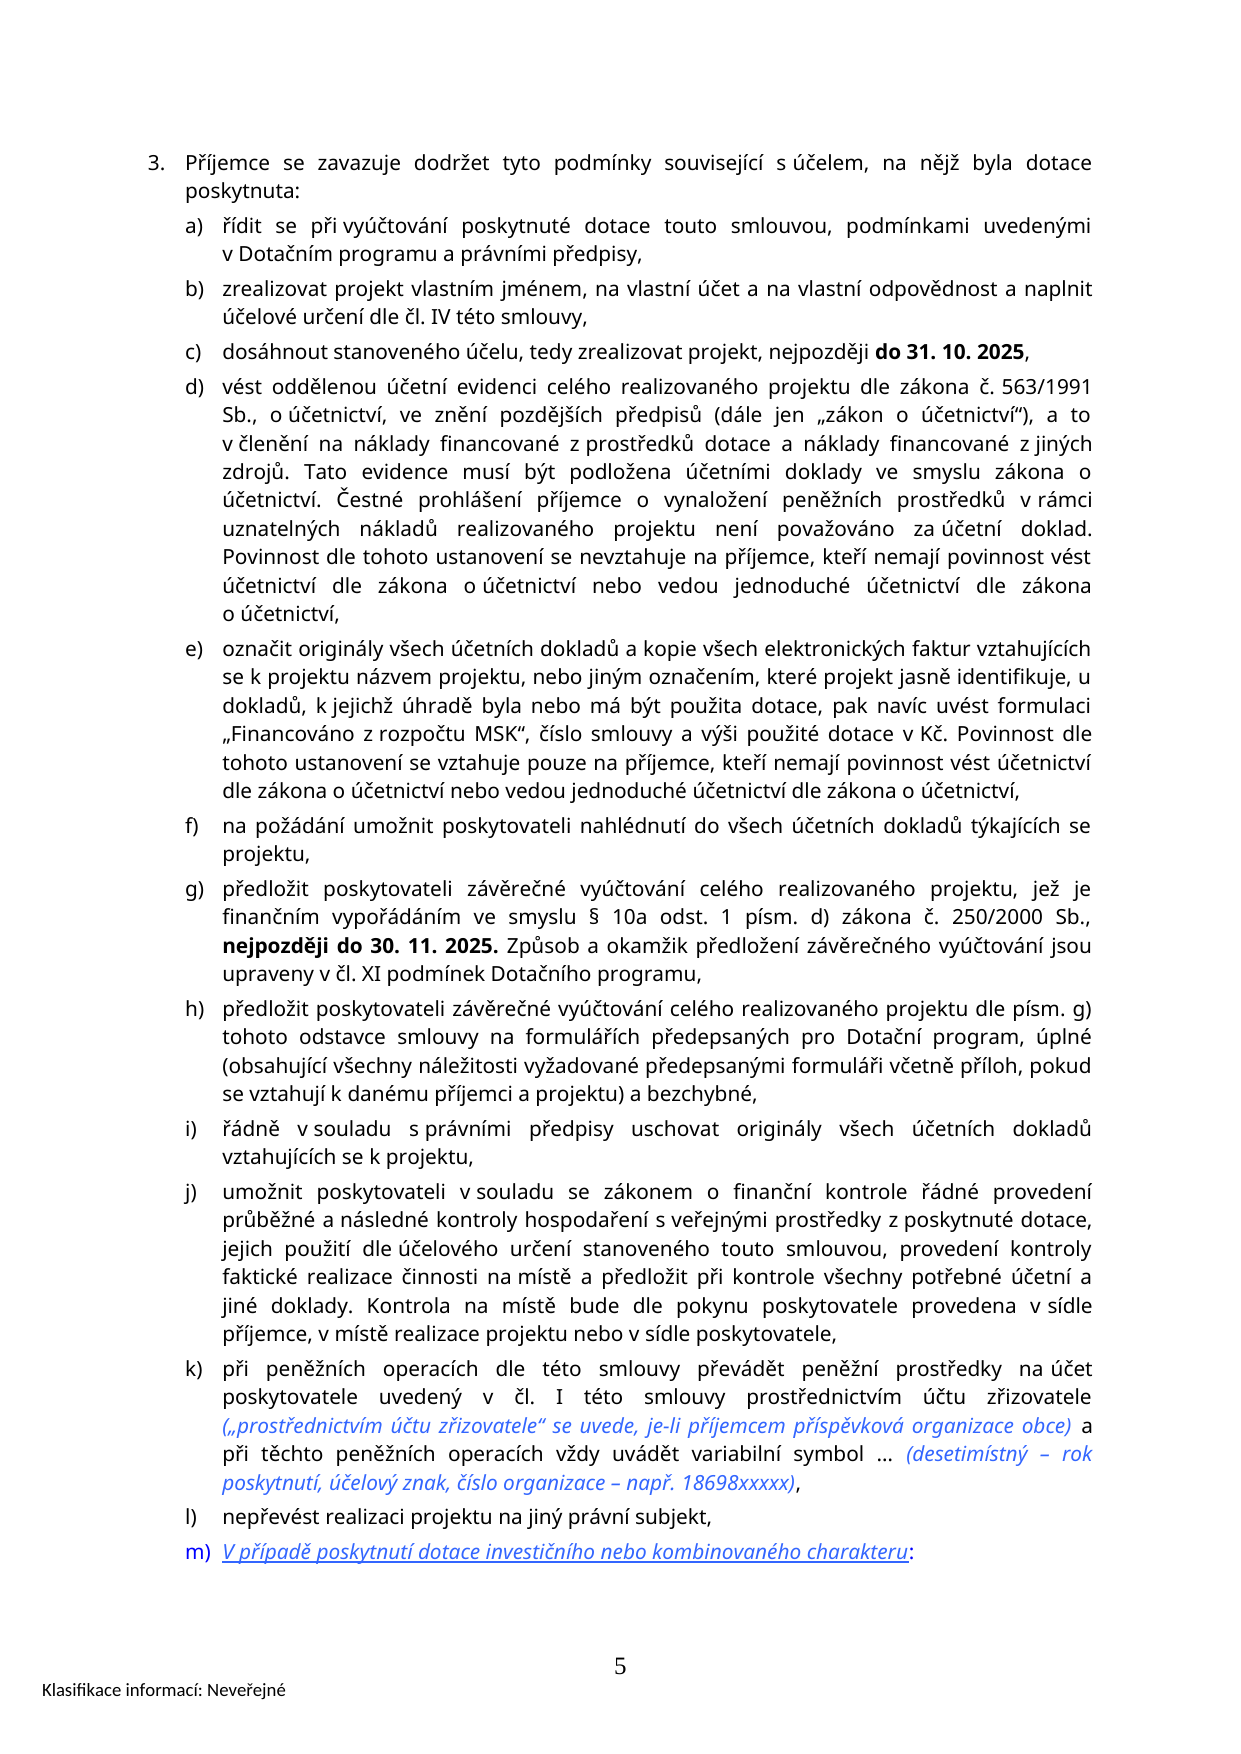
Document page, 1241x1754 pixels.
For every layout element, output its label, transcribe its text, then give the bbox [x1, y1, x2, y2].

list řádně v souladu s právními předpisy uschovat originály všech účetních dokladů vztahujících se k projektu, [185, 1114, 1092, 1171]
list na požádání umožnit poskytovateli nahlédnutí do všech účetních dokladů týkajících se projektu, [185, 811, 1092, 868]
list umožnit poskytovateli v souladu se zákonem o finanční kontrole řádné provedení průběžné a následné kontroly hospodaření s veřejnými prostředky z poskytnuté dotace, jejich použití dle účelového určení stanoveného touto smlouvou, provedení kontroly faktické realizace činnosti na místě a předložit při kontrole všechny potřebné účetní a jiné doklady. Kontrola na místě bude dle pokynu poskytovatele provedena v sídle příjemce, v místě realizace projektu nebo v sídle poskytovatele, [185, 1177, 1092, 1348]
list označit originály všech účetních dokladů a kopie všech elektronických faktur vztahujících se k projektu názvem projektu, nebo jiným označením, které projekt jasně identifikuje, u dokladů, k jejichž úhradě byla nebo má být použita dotace, pak navíc uvést formulaci „Financováno z rozpočtu MSK“, číslo smlouvy a výši použité dotace v Kč. Povinnost dle tohoto ustanovení se vztahuje pouze na příjemce, kteří nemají povinnost vést účetnictví dle zákona o účetnictví nebo vedou jednoduché účetnictví dle zákona o účetnictví, [185, 634, 1092, 804]
list dosáhnout stanoveného účelu, tedy zrealizovat projekt, nejpozději do 31. 10. 2025, [185, 337, 1092, 366]
list předložit poskytovateli závěrečné vyúčtování celého realizovaného projektu dle písm. g) tohoto odstavce smlouvy na formulářích předepsaných pro Dotační program, úplné (obsahující všechny náležitosti vyžadované předepsanými formuláři včetně příloh, pokud se vztahují k danému příjemci a projektu) a bezchybné, [185, 994, 1092, 1108]
list řídit se při vyúčtování poskytnuté dotace touto smlouvou, podmínkami uvedenými v Dotačním programu a právními předpisy, [185, 211, 1092, 268]
list nepřevést realizaci projektu na jiný právní subjekt, [185, 1502, 1092, 1531]
list V případě poskytnutí dotace investičního nebo kombinovaného charakteru: [185, 1537, 1092, 1566]
list při peněžních operacích dle této smlouvy převádět peněžní prostředky na účet poskytovatele uvedený v čl. I této smlouvy prostřednictvím účtu zřizovatele („prostřednictvím účtu zřizovatele“ se uvede, je-li příjemcem příspěvková organizace obce) a při těchto peněžních operacích vždy uvádět variabilní symbol … (desetimístný – rok poskytnutí, účelový znak, číslo organizace – např. 18698xxxxx), [185, 1354, 1092, 1496]
list Příjemce se zavazuje dodržet tyto podmínky související s účelem, na nějž byla dotace poskytnuta: [148, 148, 1092, 204]
list předložit poskytovateli závěrečné vyúčtování celého realizovaného projektu, jež je finančním vypořádáním ve smyslu § 10a odst. 1 písm. d) zákona č. 250/2000 Sb., nejpozději do 30. 11. 2025. Způsob a okamžik předložení závěrečného vyúčtování jsou upraveny v čl. XI podmínek Dotačního programu, [185, 874, 1092, 988]
list zrealizovat projekt vlastním jménem, na vlastní účet a na vlastní odpovědnost a naplnit účelové určení dle čl. IV této smlouvy, [185, 274, 1092, 331]
list vést oddělenou účetní evidenci celého realizovaného projektu dle zákona č. 563/1991 Sb., o účetnictví, ve znění pozdějších předpisů (dále jen „zákon o účetnictví“), a to v členění na náklady financované z prostředků dotace a náklady financované z jiných zdrojů. Tato evidence musí být podložena účetními doklady ve smyslu zákona o účetnictví. Čestné prohlášení příjemce o vynaložení peněžních prostředků v rámci uznatelných nákladů realizovaného projektu není považováno za účetní doklad. Povinnost dle tohoto ustanovení se nevztahuje na příjemce, kteří nemají povinnost vést účetnictví dle zákona o účetnictví nebo vedou jednoduché účetnictví dle zákona o účetnictví, [185, 372, 1092, 628]
